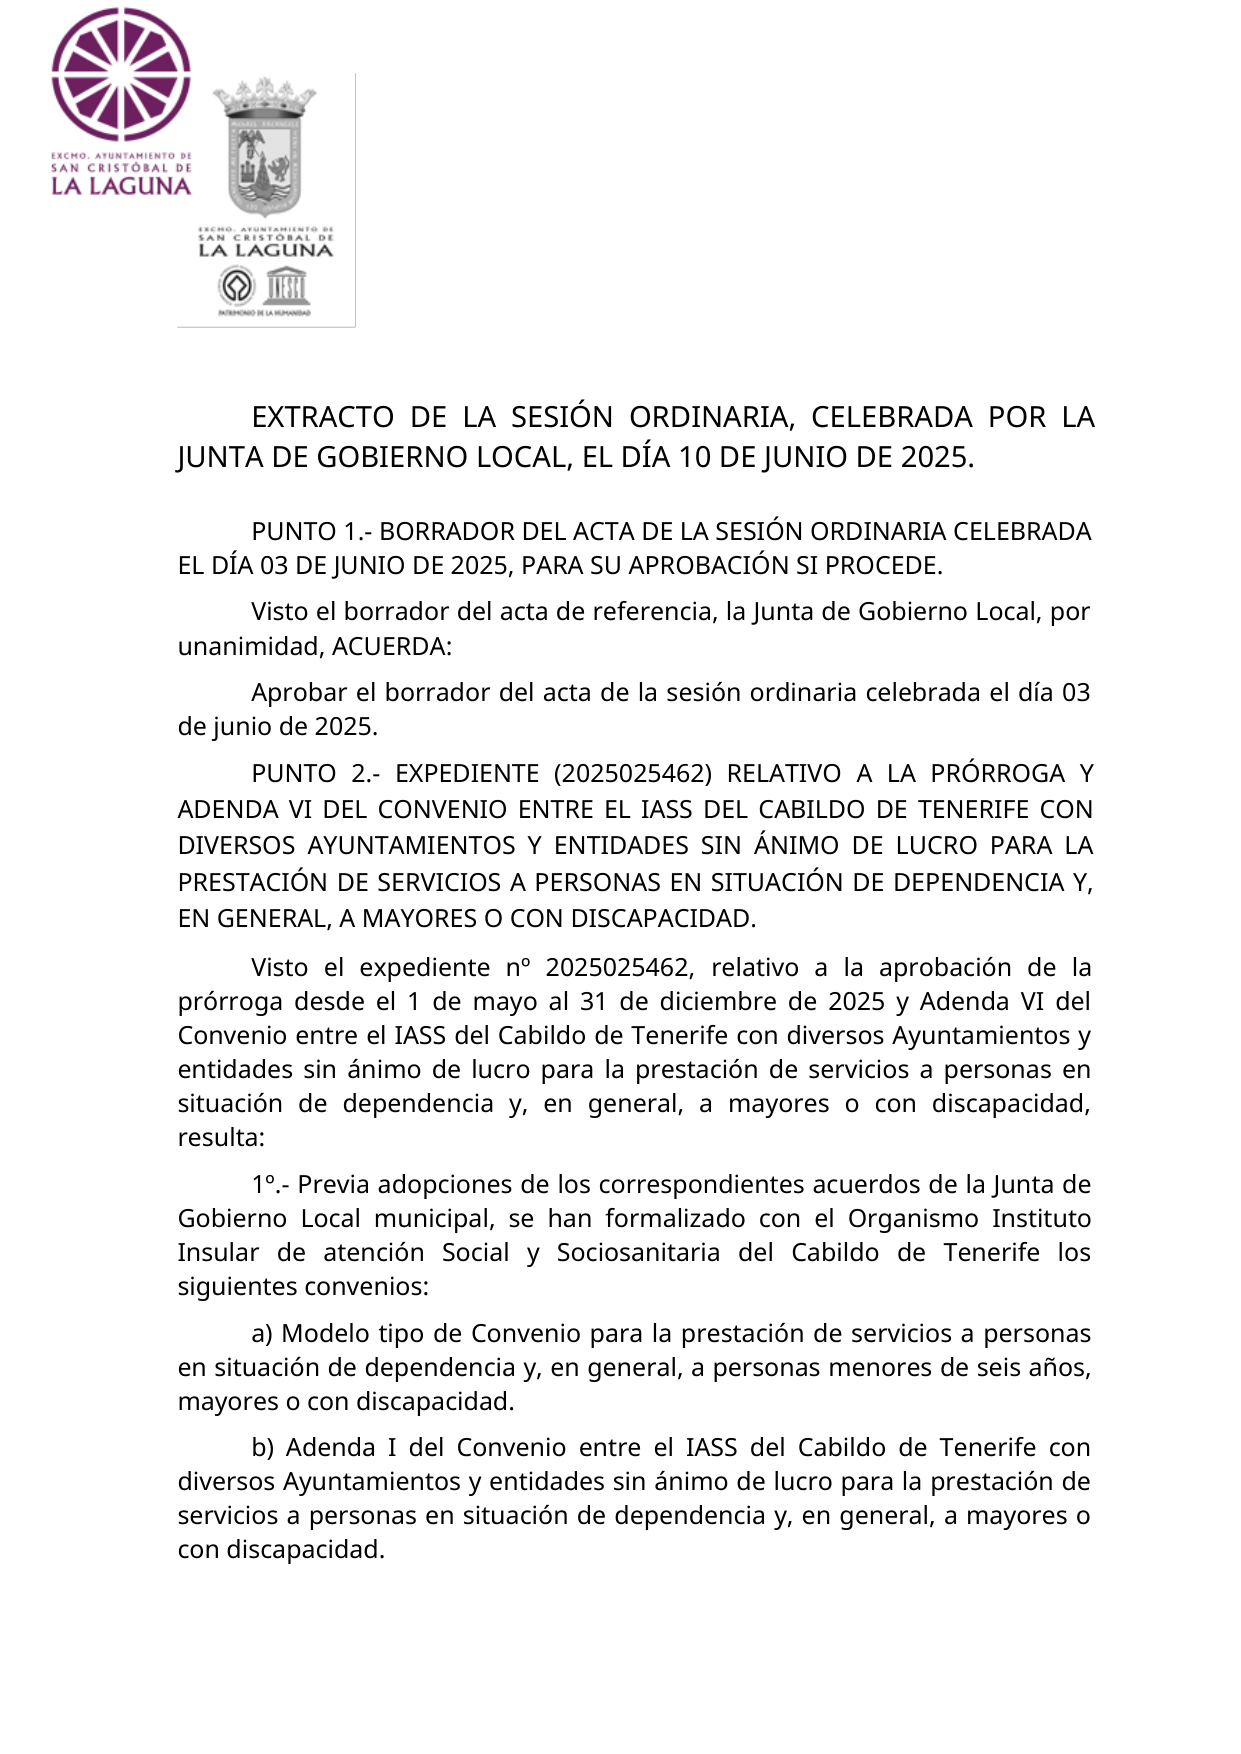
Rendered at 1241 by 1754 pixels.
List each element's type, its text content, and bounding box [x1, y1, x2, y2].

text Visto el expediente nº 2025025462, relativo a la aprobación de la prórroga desde el 1 de mayo al 31 de diciembre de 2025 y Adenda VI del Convenio entre el IASS del Cabildo de Tenerife con diversos Ayuntamientos y entidades sin ánimo de lucro para la prestación de servicios a personas en situación de dependencia y, en general, a mayores o con discapacidad, resulta: [177, 949, 1093, 1154]
text b) Adenda I del Convenio entre el IASS del Cabildo de Tenerife con diversos Ayuntamientos y entidades sin ánimo de lucro para la prestación de servicios a personas en situación de dependencia y, en general, a mayores o con discapacidad. [177, 1430, 1093, 1566]
text PUNTO 1.- BORRADOR DEL ACTA DE LA SESIÓN ORDINARIA CELEBRADA EL DÍA 03 DE JUNIO DE 2025, PARA SU APROBACIÓN SI PROCEDE. [177, 513, 1093, 582]
text EXTRACTO DE LA SESIÓN ORDINARIA, CELEBRADA POR LA JUNTA DE GOBIERNO LOCAL, EL DÍA 10 DE JUNIO DE 2025. [177, 397, 1096, 476]
text PUNTO 2.- EXPEDIENTE (2025025462) RELATIVO A LA PRÓRROGA Y ADENDA VI DEL CONVENIO ENTRE EL IASS DEL CABILDO DE TENERIFE CON DIVERSOS AYUNTAMIENTOS Y ENTIDADES SIN ÁNIMO DE LUCRO PARA LA PRESTACIÓN DE SERVICIOS A PERSONAS EN SITUACIÓN DE DEPENDENCIA Y, EN GENERAL, A MAYORES O CON DISCAPACIDAD. [177, 755, 1095, 935]
text Aprobar el borrador del acta de la sesión ordinaria celebrada el día 03 de junio de 2025. [177, 675, 1093, 743]
text a) Modelo tipo de Convenio para la prestación de servicios a personas en situación de dependencia y, en general, a personas menores de seis años, mayores o con discapacidad. [177, 1315, 1093, 1417]
text 1º.- Previa adopciones de los correspondientes acuerdos de la Junta de Gobierno Local municipal, se han formalizado con el Organismo Instituto Insular de atención Social y Sociosanitaria del Cabildo de Tenerife los siguientes convenios: [177, 1166, 1093, 1303]
text Visto el borrador del acta de referencia, la Junta de Gobierno Local, por unanimidad, ACUERDA: [177, 594, 1093, 662]
